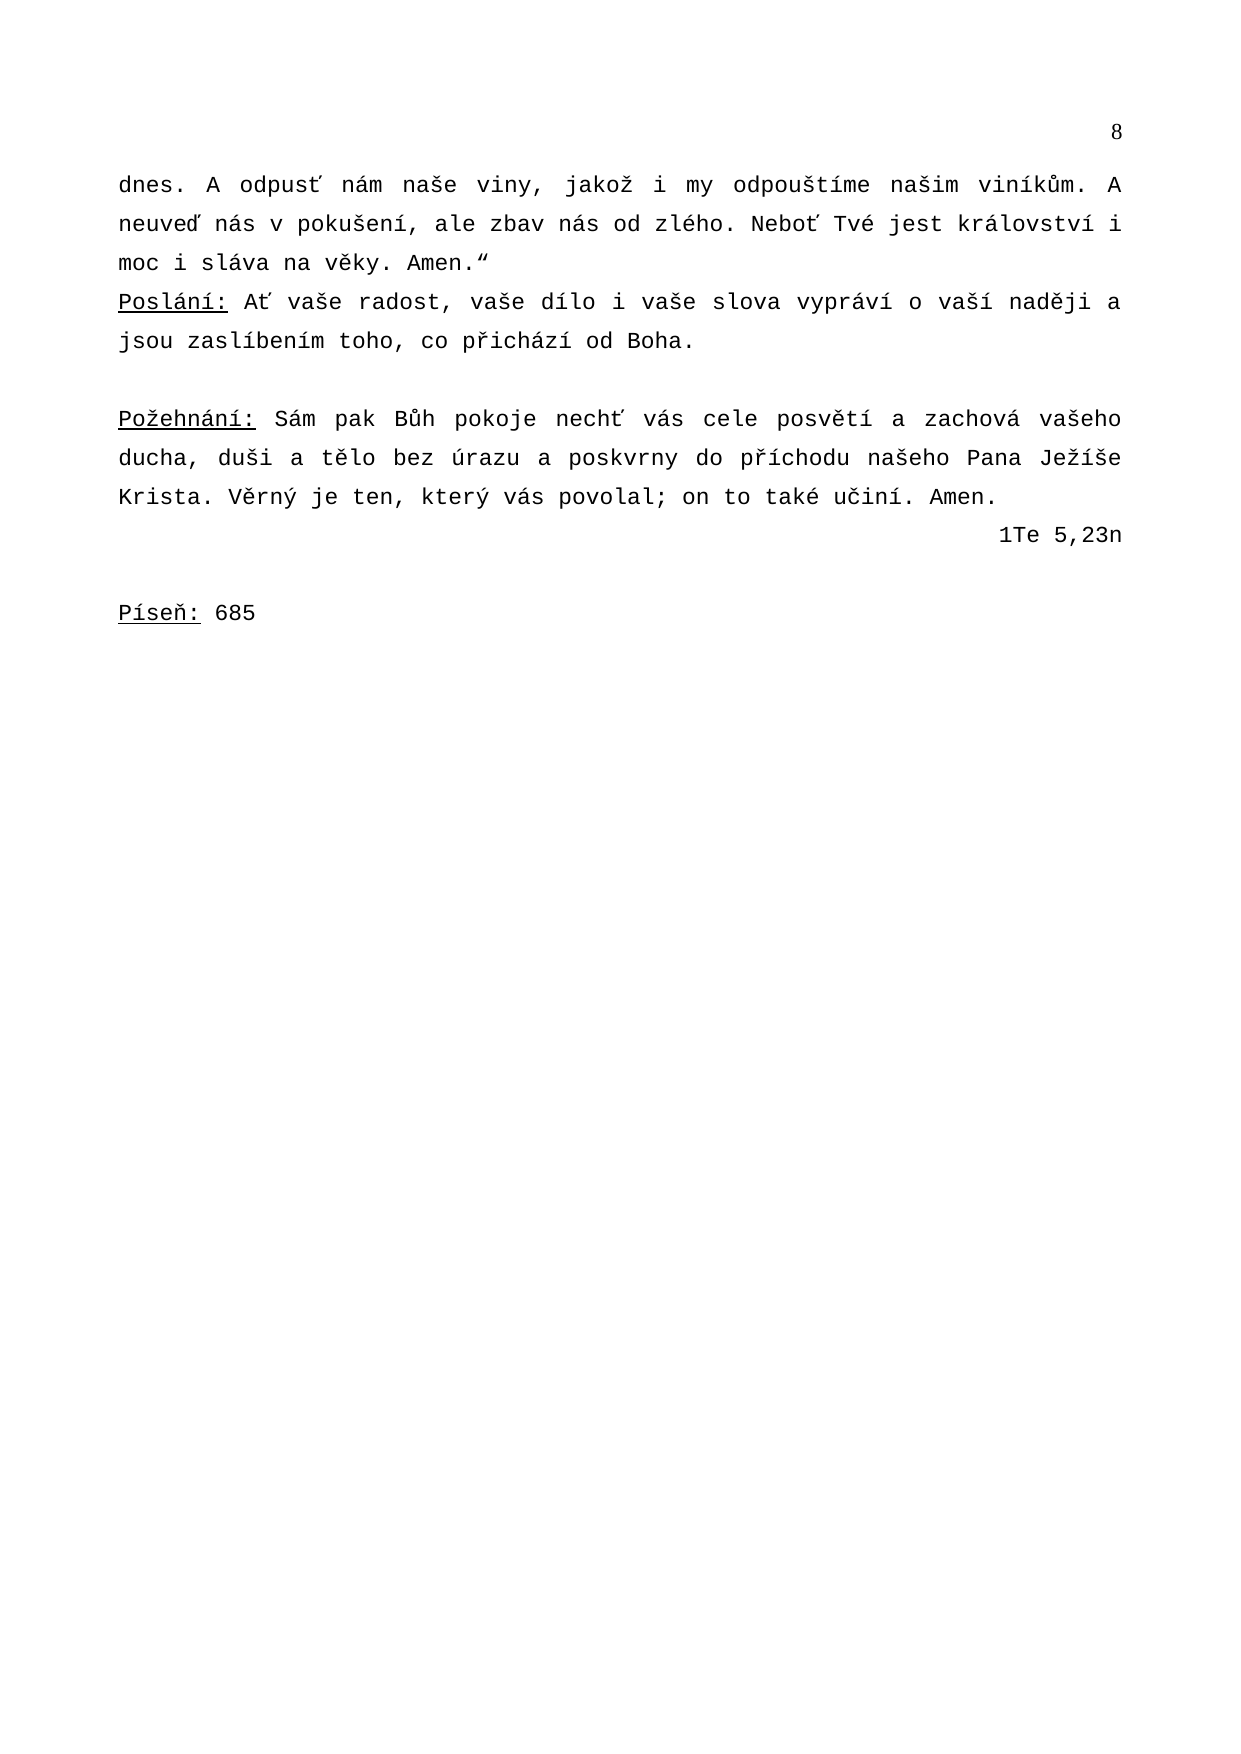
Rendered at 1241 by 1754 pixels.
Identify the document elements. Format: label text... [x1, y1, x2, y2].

text Poslání: Ať vaše radost, vaše dílo i vaše slova vypráví o vaší naději a jsou zaslíbením toho, co přichází od Boha. [118, 290, 1122, 355]
text Píseň: 685 [118, 602, 1122, 627]
text Požehnání: Sám pak Bůh pokoje nechť vás cele posvětí a zachová vašeho ducha, duši a tělo bez úrazu a poskvrny do příchodu našeho Pana Ježíše Krista. Věrný je ten, který vás povolal; on to také učiní. Amen. [118, 407, 1122, 511]
text dnes. A odpusť nám naše viny, jakož i my odpouštíme našim viníkům. A neuveď nás v pokušení, ale zbav nás od zlého. Neboť Tvé jest království i moc i sláva na věky. Amen.“ [118, 173, 1122, 277]
text 1Te 5,23n [118, 524, 1122, 550]
